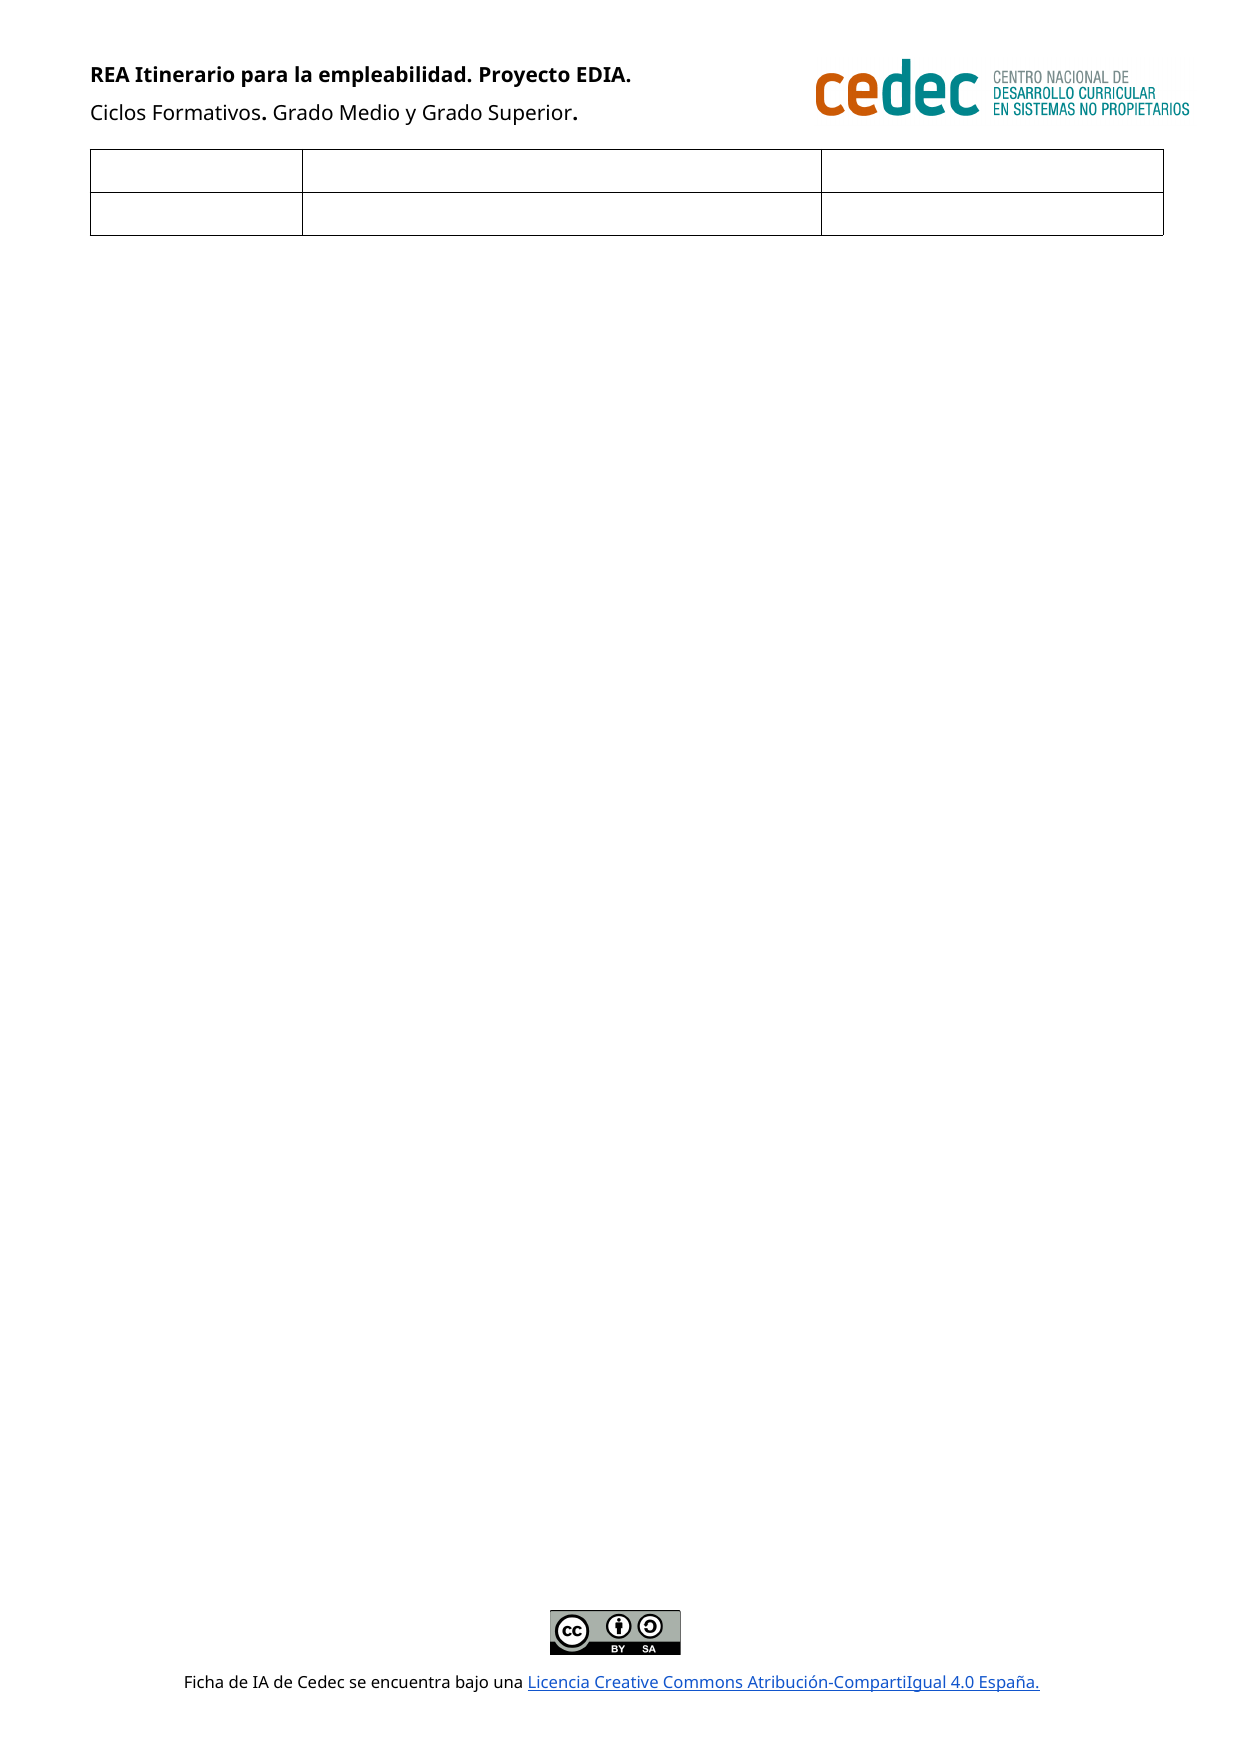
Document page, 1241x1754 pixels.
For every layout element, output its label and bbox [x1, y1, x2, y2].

table_cell [822, 150, 1163, 192]
table_cell [303, 193, 821, 234]
picture [813, 57, 1198, 126]
table_cell [822, 193, 1163, 234]
table_cell [303, 150, 821, 192]
table_cell [91, 193, 302, 234]
table_cell [91, 150, 302, 192]
picture [550, 1610, 681, 1655]
